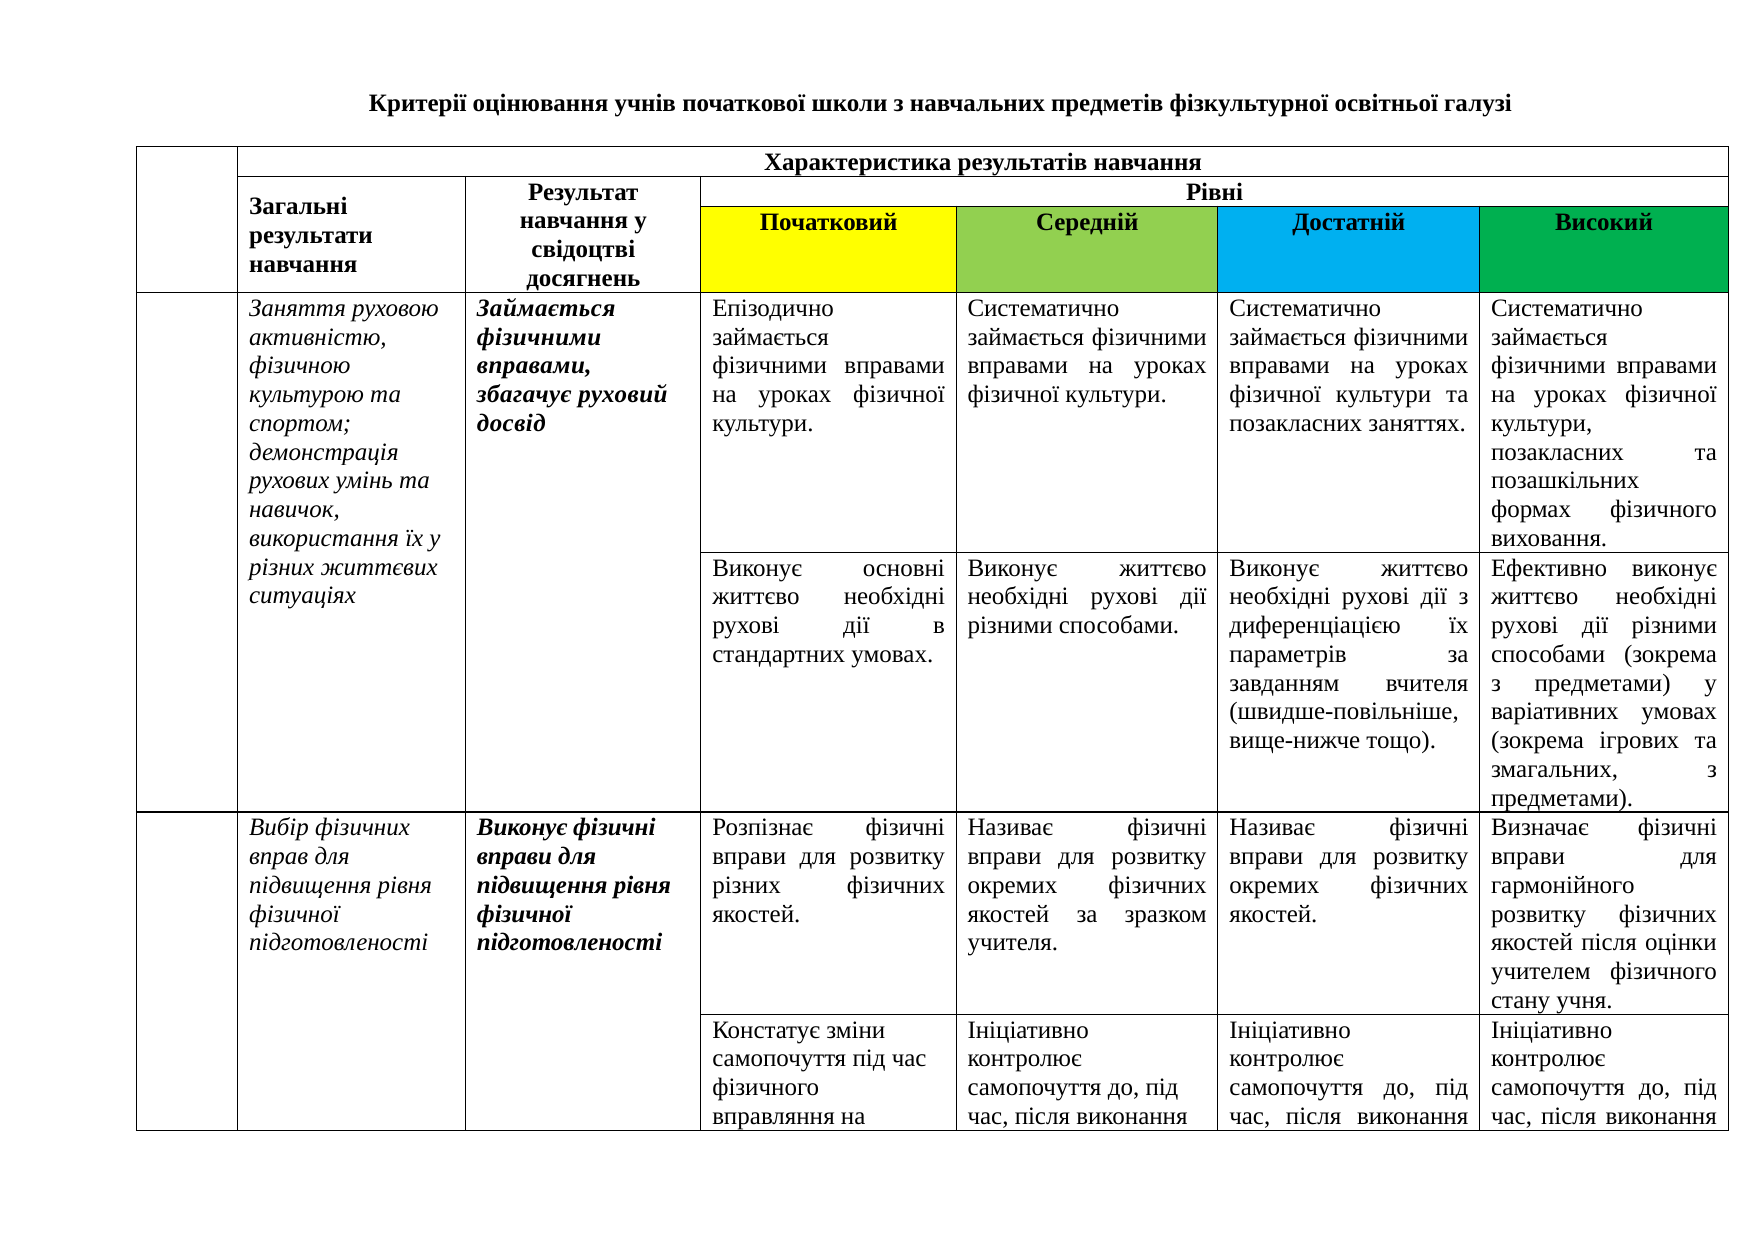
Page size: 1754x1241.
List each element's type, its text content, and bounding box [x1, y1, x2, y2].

table_cell Визначає фізичні вправи для гармонійного розвитку фізичних якостей після оцінки учителем фізичного стану учня. [1480, 813, 1728, 1014]
table_cell Ініціативно контролює самопочуття до, під час, після виконання [957, 1015, 1217, 1130]
table_cell Систематично займається фізичними вправами на уроках фізичної культури та позакласних заняттях. [1218, 293, 1479, 552]
table_cell Рівні [701, 177, 1728, 206]
table_cell Ефективно виконує життєво необхідні рухові дії різними способами (зокрема з предметами) у варіативних умовах (зокрема ігрових та змагальних, з предметами). [1480, 553, 1728, 811]
table_cell Загальні результати навчання [238, 177, 465, 292]
table_cell Достатній [1218, 207, 1479, 292]
text Критерії оцінювання учнів початкової школи з навчальних предметів фізкультурної освітньої галузі [162, 88, 1665, 117]
table_cell [137, 293, 237, 811]
table_cell Виконує основні життєво необхідні рухові дії в стандартних умовах. [701, 553, 956, 811]
table_cell Вибір фізичних вправ для підвищення рівня фізичної підготовленості [238, 813, 465, 1130]
table_cell Виконує життєво необхідні рухові дії різними способами. [957, 553, 1217, 811]
table_cell Констатує зміни самопочуття під час фізичного вправляння на [701, 1015, 956, 1130]
table_cell Ініціативно контролює самопочуття до, під час, після виконання [1218, 1015, 1479, 1130]
table_cell Середній [957, 207, 1217, 292]
table_cell Виконує фізичні вправи для підвищення рівня фізичної підготовленості [466, 813, 700, 1130]
table_header Характеристика результатів навчання [238, 147, 1728, 176]
table_cell Результат навчання у свідоцтві досягнень [466, 177, 700, 292]
table_cell Систематично займається фізичними вправами на уроках фізичної культури, позакласних та позашкільних формах фізичного виховання. [1480, 293, 1728, 552]
table_cell Називає фізичні вправи для розвитку окремих фізичних якостей за зразком учителя. [957, 813, 1217, 1014]
table_cell Епізодично займається фізичними вправами на уроках фізичної культури. [701, 293, 956, 552]
table_cell Систематично займається фізичними вправами на уроках фізичної культури. [957, 293, 1217, 552]
table_cell [137, 813, 237, 1130]
table_cell Займається фізичними вправами, збагачує руховий досвід [466, 293, 700, 811]
table_header [137, 147, 237, 292]
table_cell Ініціативно контролює самопочуття до, під час, після виконання [1480, 1015, 1728, 1130]
table_cell Високий [1480, 207, 1728, 292]
table_cell Називає фізичні вправи для розвитку окремих фізичних якостей. [1218, 813, 1479, 1014]
table_cell Початковий [701, 207, 956, 292]
table_cell Розпізнає фізичні вправи для розвитку різних фізичних якостей. [701, 813, 956, 1014]
table_cell Заняття руховою активністю, фізичною культурою та спортом; демонстрація рухових умінь та навичок, використання їх у різних життєвих ситуаціях [238, 293, 465, 811]
table_cell Виконує життєво необхідні рухові дії з диференціацією їх параметрів за завданням вчителя (швидше-повільніше, вище-нижче тощо). [1218, 553, 1479, 811]
